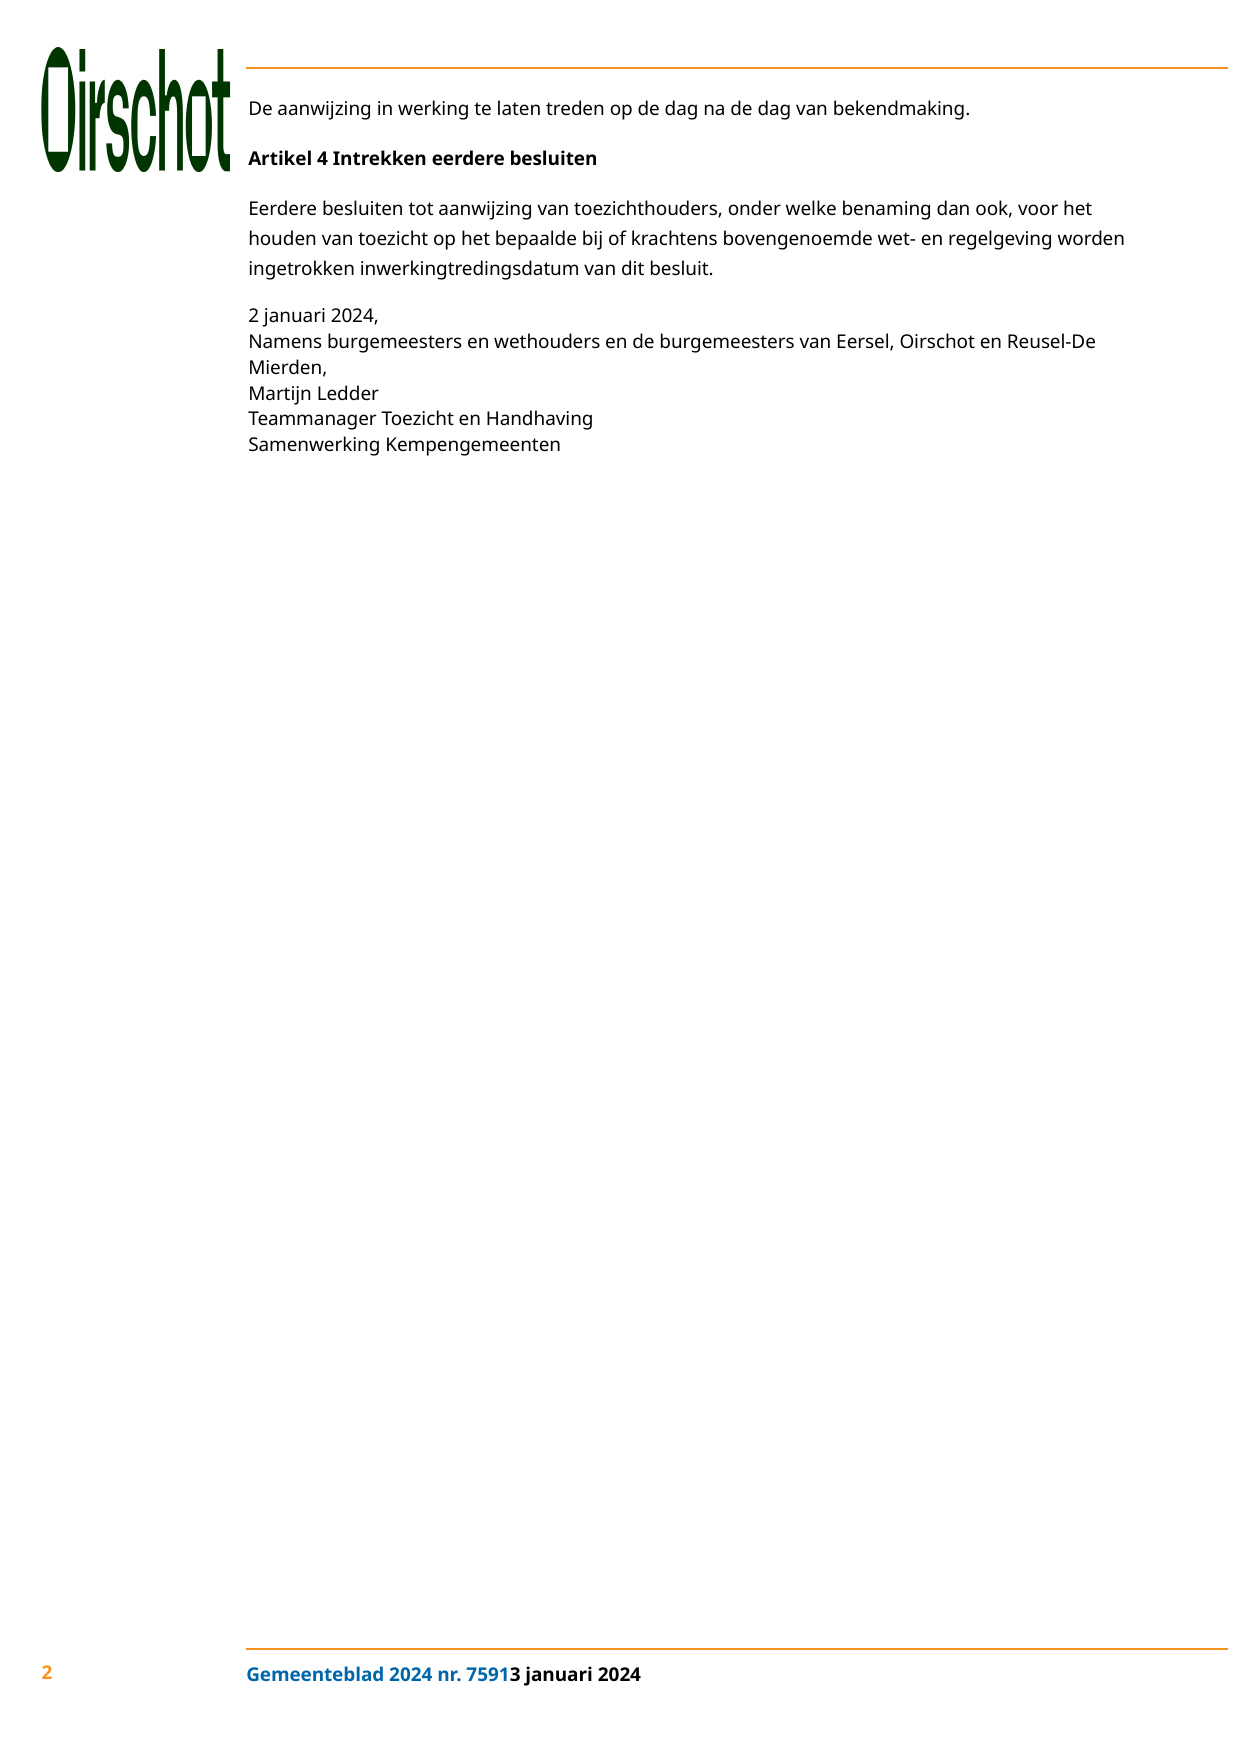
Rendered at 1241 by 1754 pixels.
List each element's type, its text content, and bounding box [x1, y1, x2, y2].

text Eerdere besluiten tot aanwijzing van toezichthouders, onder welke benaming dan ook, voor het houden van toezicht op het bepaalde bij of krachtens bovengenoemde wet- en regelgeving worden ingetrokken inwerkingtredingsdatum van dit besluit. [248, 196, 1152, 281]
picture [41, 47, 231, 172]
text Artikel 4 Intrekken eerdere besluiten [248, 145, 1152, 171]
text 2 januari 2024, [248, 303, 1152, 328]
text Samenwerking Kempengemeenten [248, 431, 1152, 457]
text Martijn Ledder [248, 380, 1152, 406]
text De aanwijzing in werking te laten treden op de dag na de dag van bekendmaking. [248, 95, 1152, 121]
text Teammanager Toezicht en Handhaving [248, 406, 1152, 431]
text Namens burgemeesters en wethouders en de burgemeesters van Eersel, Oirschot en Reusel-De Mierden, [248, 328, 1152, 380]
